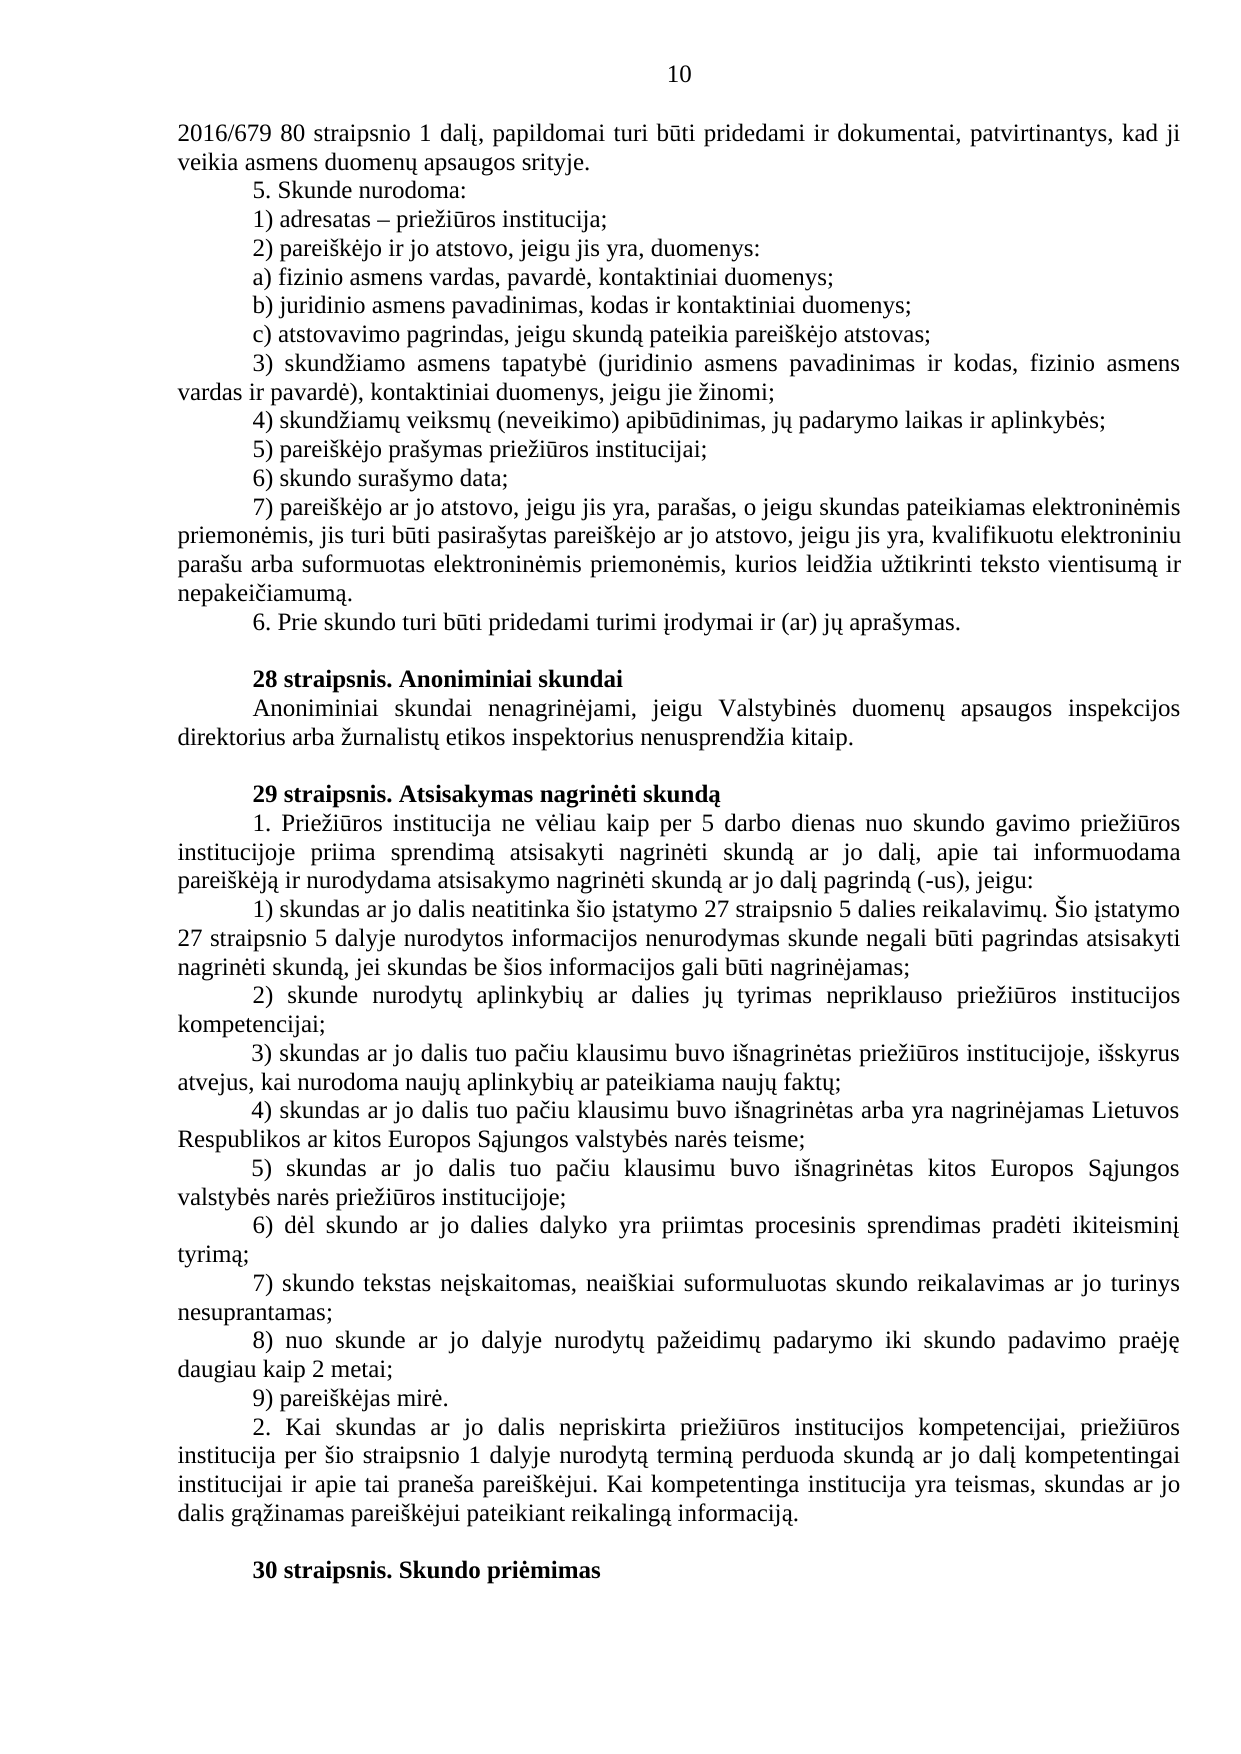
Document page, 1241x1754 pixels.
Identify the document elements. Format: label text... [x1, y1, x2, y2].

text b) juridinio asmens pavadinimas, kodas ir kontaktiniai duomenys; [177, 291, 1181, 319]
text 4) skundas ar jo dalis tuo pačiu klausimu buvo išnagrinėtas arba yra nagrinėjamas Lietuvos Respublikos ar kitos Europos Sąjungos valstybės narės teisme; [177, 1096, 1181, 1153]
text 5) skundas ar jo dalis tuo pačiu klausimu buvo išnagrinėtas kitos Europos Sąjungos valstybės narės priežiūros institucijoje; [177, 1153, 1181, 1211]
text 6) skundo surašymo data; [177, 463, 1181, 492]
text 7) skundo tekstas neįskaitomas, neaiškiai suformuluotas skundo reikalavimas ar jo turinys nesuprantamas; [177, 1268, 1181, 1326]
text 8) nuo skunde ar jo dalyje nurodytų pažeidimų padarymo iki skundo padavimo praėję daugiau kaip 2 metai; [177, 1326, 1181, 1383]
text Anoniminiai skundai nenagrinėjami, jeigu Valstybinės duomenų apsaugos inspekcijos direktorius arba žurnalistų etikos inspektorius nenusprendžia kitaip. [177, 693, 1181, 751]
text 7) pareiškėjo ar jo atstovo, jeigu jis yra, parašas, o jeigu skundas pateikiamas elektroninėmis priemonėmis, jis turi būti pasirašytas pareiškėjo ar jo atstovo, jeigu jis yra, kvalifikuotu elektroniniu parašu arba suformuotas elektroninėmis priemonėmis, kurios leidžia užtikrinti teksto vientisumą ir nepakeičiamumą. [177, 492, 1181, 607]
text 9) pareiškėjas mirė. [177, 1383, 1181, 1412]
text c) atstovavimo pagrindas, jeigu skundą pateikia pareiškėjo atstovas; [177, 319, 1181, 348]
text 5. Skunde nurodoma: [177, 176, 1181, 204]
text 30 straipsnis. Skundo priėmimas [177, 1556, 1181, 1584]
text 1) skundas ar jo dalis neatitinka šio įstatymo 27 straipsnio 5 dalies reikalavimų. Šio įstatymo 27 straipsnio 5 dalyje nurodytos informacijos nenurodymas skunde negali būti pagrindas atsisakyti nagrinėti skundą, jei skundas be šios informacijos gali būti nagrinėjamas; [177, 894, 1181, 981]
text 1) adresatas – priežiūros institucija; [177, 204, 1181, 233]
text 5) pareiškėjo prašymas priežiūros institucijai; [177, 434, 1181, 463]
text 2016/679 80 straipsnio 1 dalį, papildomai turi būti pridedami ir dokumentai, patvirtinantys, kad ji veikia asmens duomenų apsaugos srityje. [177, 118, 1181, 176]
text 3) skundas ar jo dalis tuo pačiu klausimu buvo išnagrinėtas priežiūros institucijoje, išskyrus atvejus, kai nurodoma naujų aplinkybių ar pateikiama naujų faktų; [177, 1038, 1181, 1096]
text 4) skundžiamų veiksmų (neveikimo) apibūdinimas, jų padarymo laikas ir aplinkybės; [177, 406, 1181, 434]
text 2. Kai skundas ar jo dalis nepriskirta priežiūros institucijos kompetencijai, priežiūros institucija per šio straipsnio 1 dalyje nurodytą terminą perduoda skundą ar jo dalį kompetentingai institucijai ir apie tai praneša pareiškėjui. Kai kompetentinga institucija yra teismas, skundas ar jo dalis grąžinamas pareiškėjui pateikiant reikalingą informaciją. [177, 1412, 1181, 1527]
text 2) pareiškėjo ir jo atstovo, jeigu jis yra, duomenys: [177, 233, 1181, 262]
text a) fizinio asmens vardas, pavardė, kontaktiniai duomenys; [177, 262, 1181, 291]
text 2) skunde nurodytų aplinkybių ar dalies jų tyrimas nepriklauso priežiūros institucijos kompetencijai; [177, 981, 1181, 1038]
text 3) skundžiamo asmens tapatybė (juridinio asmens pavadinimas ir kodas, fizinio asmens vardas ir pavardė), kontaktiniai duomenys, jeigu jie žinomi; [177, 348, 1181, 406]
text 1. Priežiūros institucija ne vėliau kaip per 5 darbo dienas nuo skundo gavimo priežiūros institucijoje priima sprendimą atsisakyti nagrinėti skundą ar jo dalį, apie tai informuodama pareiškėją ir nurodydama atsisakymo nagrinėti skundą ar jo dalį pagrindą (-us), jeigu: [177, 808, 1181, 894]
text 29 straipsnis. Atsisakymas nagrinėti skundą [177, 779, 1181, 808]
text 6) dėl skundo ar jo dalies dalyko yra priimtas procesinis sprendimas pradėti ikiteisminį tyrimą; [177, 1211, 1181, 1268]
text 28 straipsnis. Anoniminiai skundai [177, 664, 1181, 693]
text 6. Prie skundo turi būti pridedami turimi įrodymai ir (ar) jų aprašymas. [177, 607, 1181, 636]
